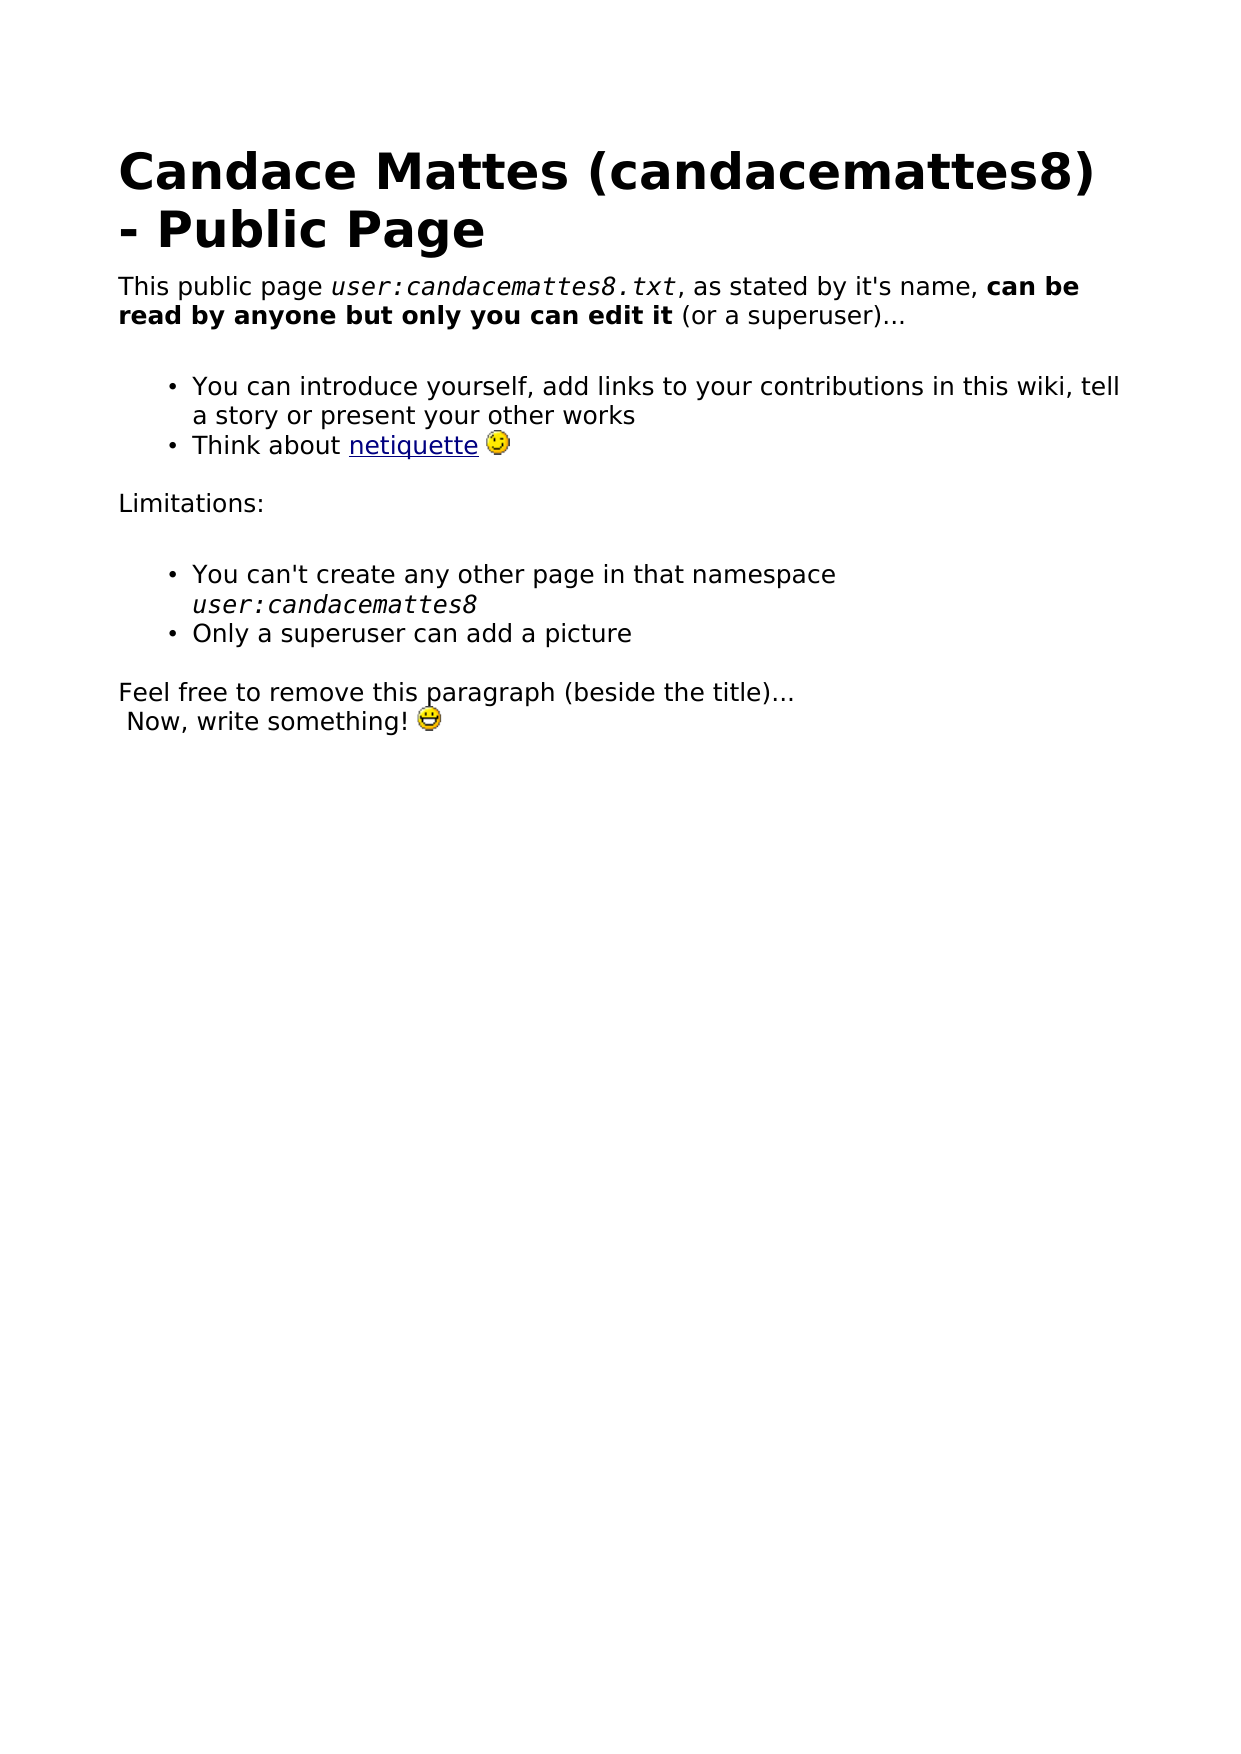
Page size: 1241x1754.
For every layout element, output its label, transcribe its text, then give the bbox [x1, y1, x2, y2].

subtitle Candace Mattes (candacemattes8) - Public Page [118, 143, 1122, 259]
list You can't create any other page in that namespace user:candacemattes8 [177, 561, 1122, 619]
text This public page user:candacemattes8.txt, as stated by it's name, can be read by anyone but only you can edit it (or a superuser)... [118, 272, 1122, 330]
list Only a superuser can add a picture [177, 619, 1122, 648]
text Feel free to remove this paragraph (beside the title)... Now, write something! [118, 678, 1122, 736]
list You can introduce yourself, add links to your contributions in this wiki, tell a story or present your other works [177, 372, 1122, 431]
picture [417, 706, 442, 731]
text Limitations: [118, 489, 1122, 519]
picture [486, 430, 510, 455]
list Think about netiquette [177, 431, 1122, 460]
